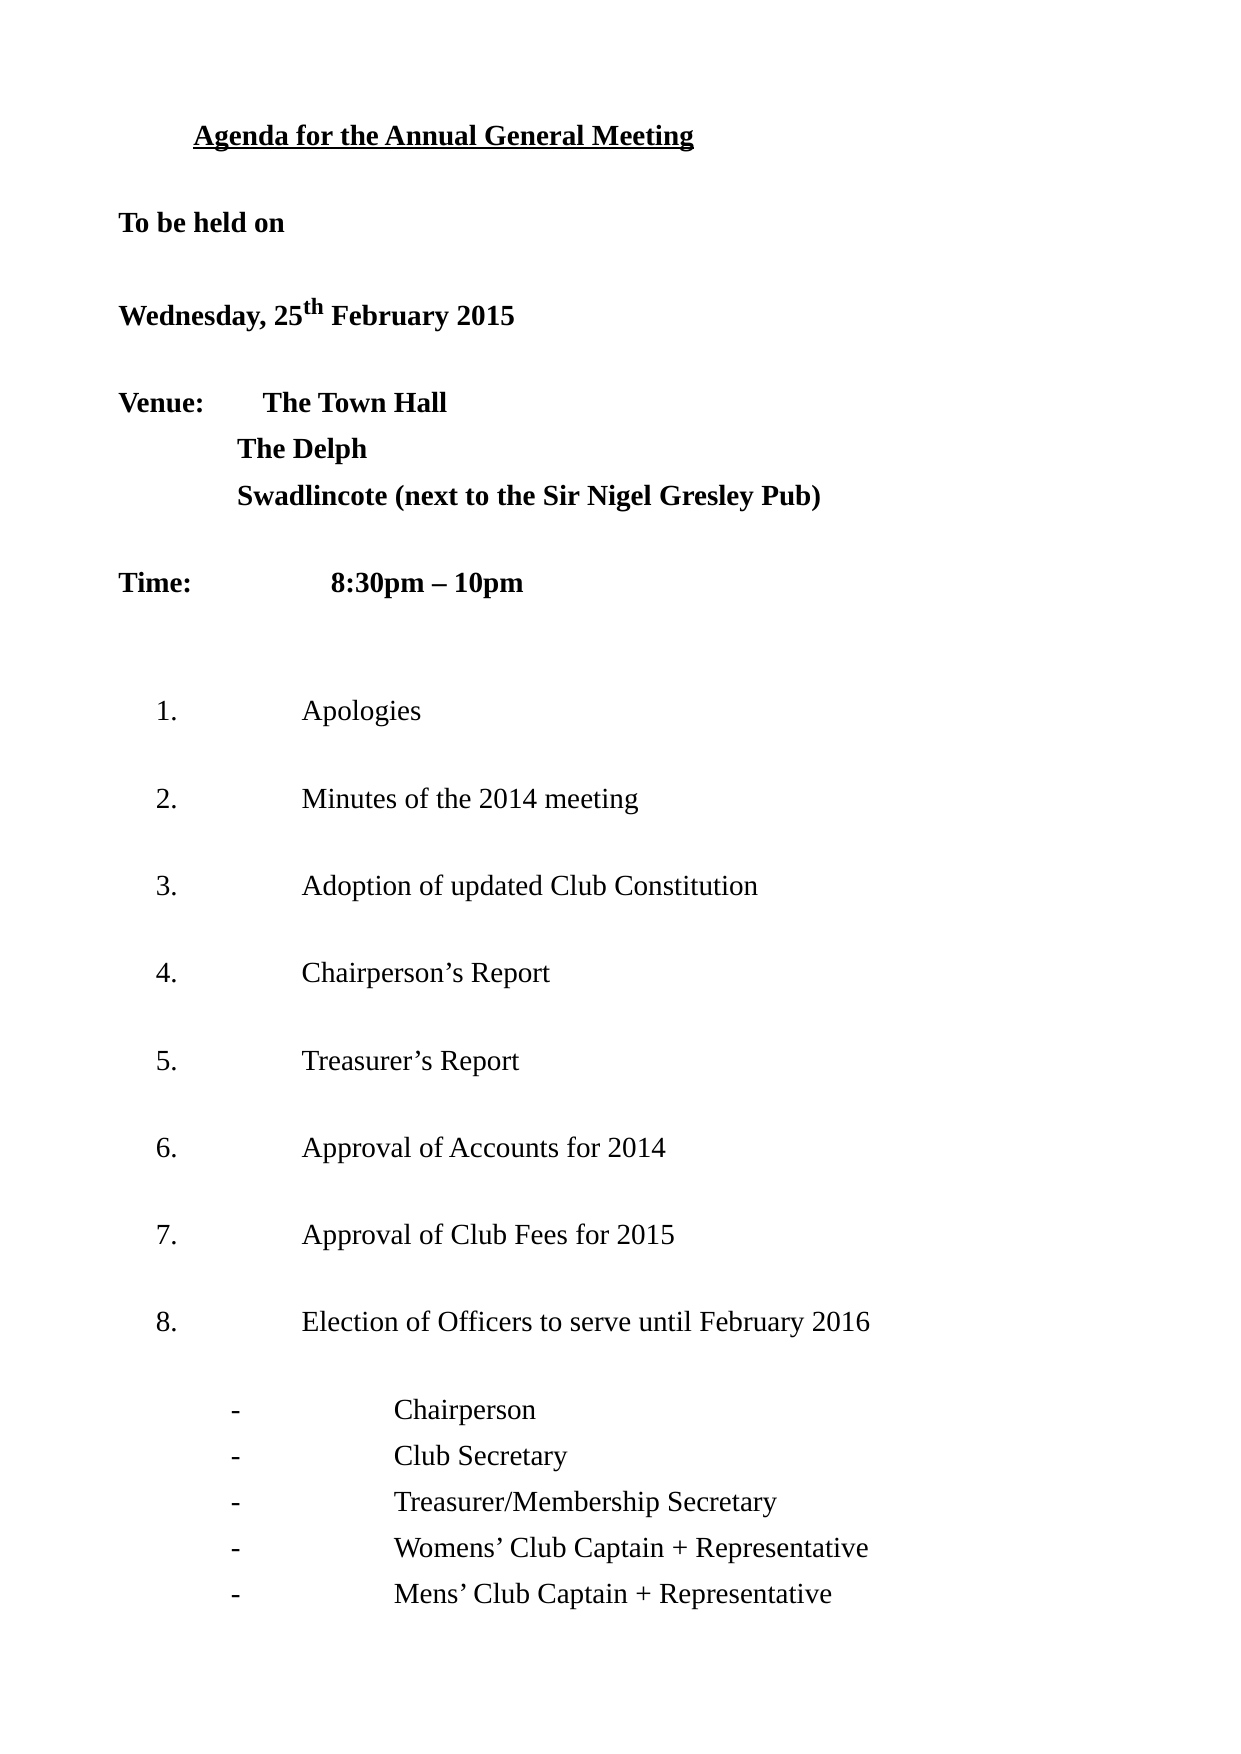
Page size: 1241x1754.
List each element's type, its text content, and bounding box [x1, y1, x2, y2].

text Swadlincote (next to the Sir Nigel Gresley Pub) [118, 478, 1122, 511]
text 4. Chairperson’s Report [156, 955, 1122, 989]
text - Treasurer/Membership Secretary [231, 1484, 1122, 1517]
text - Womens’ Club Captain + Representative [231, 1530, 1122, 1563]
text To be held on [118, 205, 1122, 239]
text 1. Apologies [156, 693, 1122, 727]
text 6. Approval of Accounts for 2014 [156, 1130, 1122, 1163]
text - Chairperson [231, 1392, 1122, 1425]
text - Club Secretary [231, 1438, 1122, 1471]
text 7. Approval of Club Fees for 2015 [156, 1217, 1122, 1251]
text The Delph [118, 432, 1122, 465]
text 5. Treasurer’s Report [156, 1043, 1122, 1076]
text - Mens’ Club Captain + Representative [231, 1576, 1122, 1609]
text 8. Election of Officers to serve until February 2016 [156, 1304, 1122, 1338]
text 3. Adoption of updated Club Constitution [156, 868, 1122, 902]
text Agenda for the Annual General Meeting [118, 118, 1122, 152]
text Venue: The Town Hall [118, 386, 1122, 419]
text Time: 8:30pm – 10pm [118, 565, 1122, 598]
text 2. Minutes of the 2014 meeting [156, 781, 1122, 814]
text Wednesday, 25th February 2015 [118, 293, 1122, 332]
